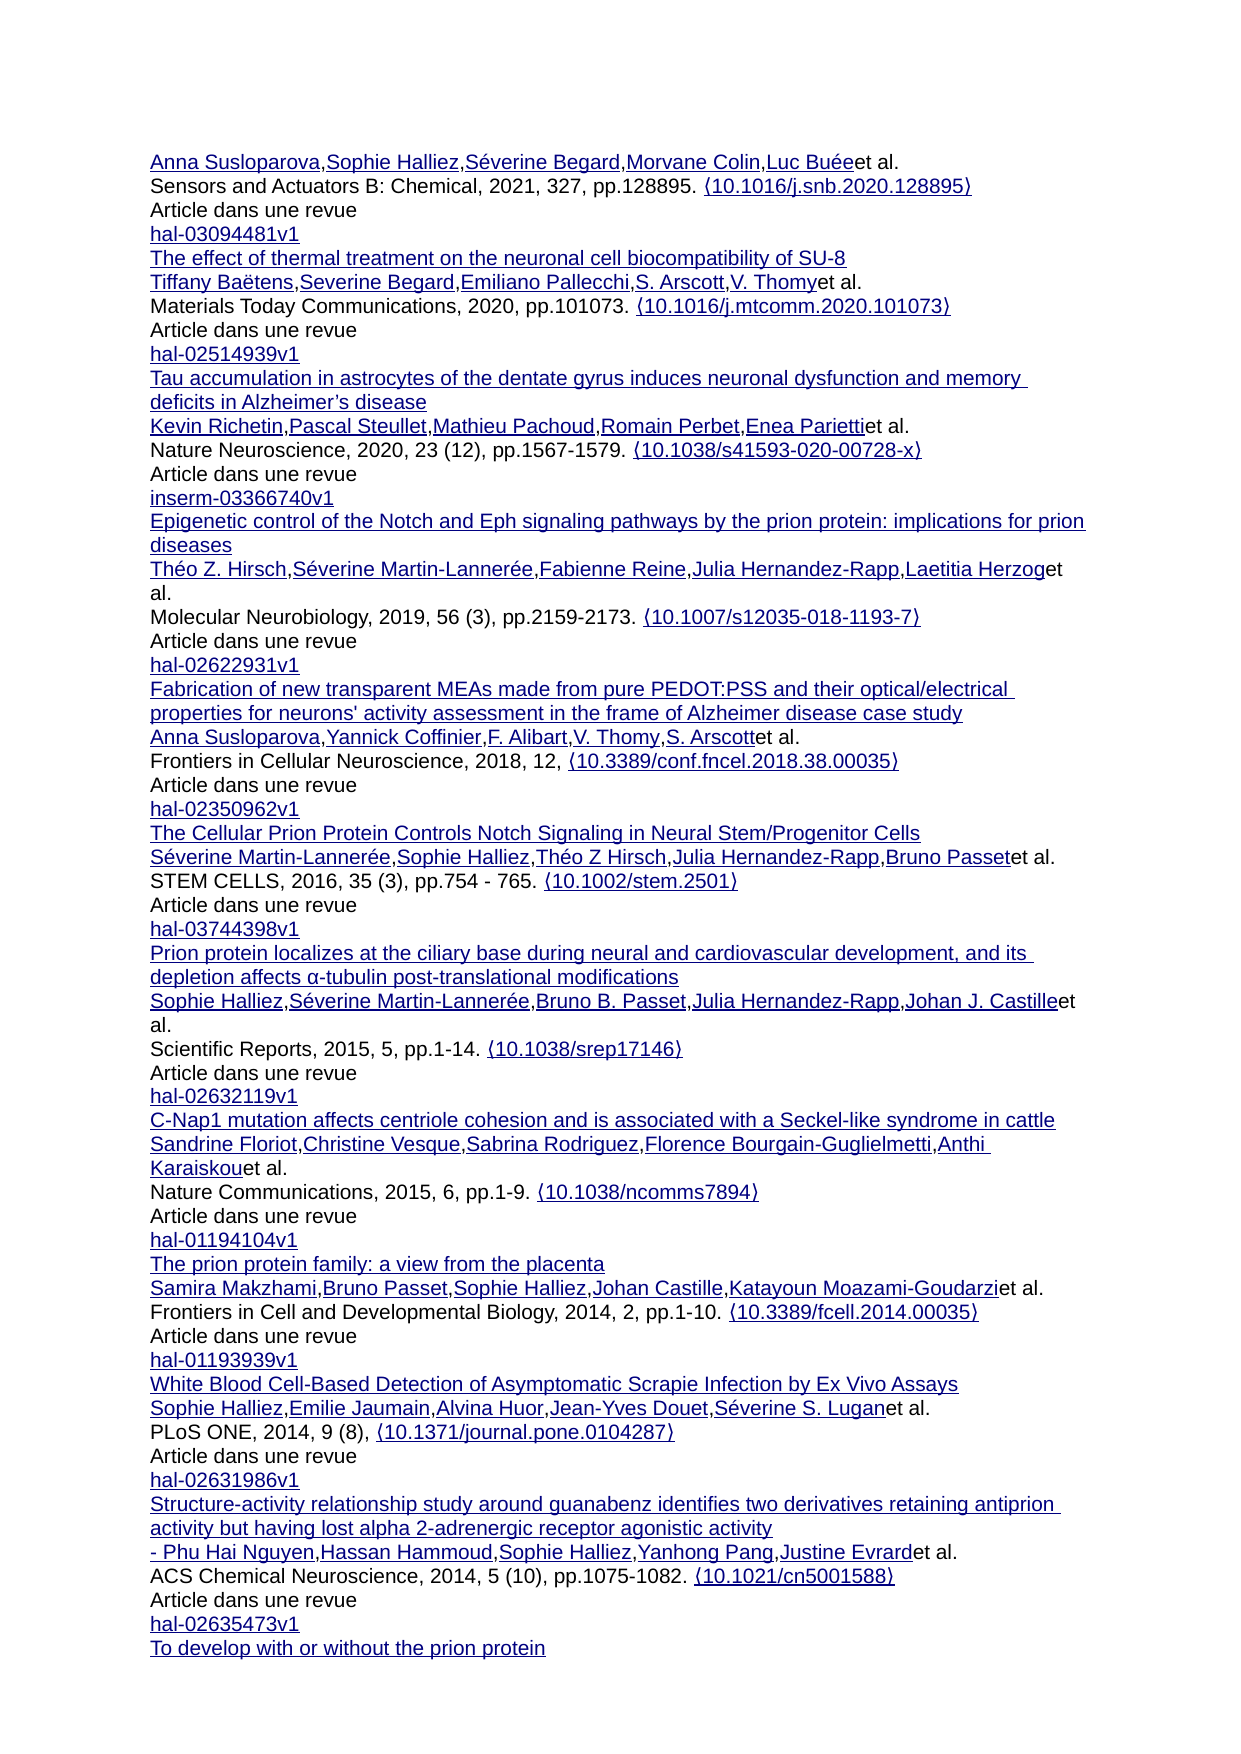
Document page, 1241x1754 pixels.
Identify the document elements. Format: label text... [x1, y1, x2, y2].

table_cell Fabrication of new transparent MEAs made from pure PEDOT:PSS and their optical/electrical properties for neurons' activity assessment in the frame of Alzheimer disease case study Anna Susloparova,Yannick Coffinier,F. Alibart,V. Thomy,S. Arscottet al. Frontiers in Cellular Neuroscience, 2018, 12, ⟨10.3389/conf.fncel.2018.38.00035⟩ Article dans une revue hal-02350962v1 [150, 677, 1090, 821]
table_cell C-Nap1 mutation affects centriole cohesion and is associated with a Seckel-like syndrome in cattle Sandrine Floriot,Christine Vesque,Sabrina Rodriguez,Florence Bourgain-Guglielmetti,Anthi Karaiskouet al. Nature Communications, 2015, 6, pp.1-9. ⟨10.1038/ncomms7894⟩ Article dans une revue hal-01194104v1 [150, 1108, 1090, 1252]
table_cell Anna Susloparova,Sophie Halliez,Séverine Begard,Morvane Colin,Luc Buéeet al. Sensors and Actuators B: Chemical, 2021, 327, pp.128895. ⟨10.1016/j.snb.2020.128895⟩ Article dans une revue hal-03094481v1 [150, 150, 1090, 246]
table_cell The Cellular Prion Protein Controls Notch Signaling in Neural Stem/Progenitor Cells Séverine Martin-Lannerée,Sophie Halliez,Théo Z Hirsch,Julia Hernandez-Rapp,Bruno Passetet al. STEM CELLS, 2016, 35 (3), pp.754 - 765. ⟨10.1002/stem.2501⟩ Article dans une revue hal-03744398v1 [150, 821, 1090, 941]
table_cell White Blood Cell-Based Detection of Asymptomatic Scrapie Infection by Ex Vivo Assays Sophie Halliez,Emilie Jaumain,Alvina Huor,Jean-Yves Douet,Séverine S. Luganet al. PLoS ONE, 2014, 9 (8), ⟨10.1371/journal.pone.0104287⟩ Article dans une revue hal-02631986v1 [150, 1372, 1090, 1492]
table_cell Tau accumulation in astrocytes of the dentate gyrus induces neuronal dysfunction and memory deficits in Alzheimer’s disease Kevin Richetin,Pascal Steullet,Mathieu Pachoud,Romain Perbet,Enea Pariettiet al. Nature Neuroscience, 2020, 23 (12), pp.1567-1579. ⟨10.1038/s41593-020-00728-x⟩ Article dans une revue inserm-03366740v1 [150, 366, 1090, 509]
table_cell The effect of thermal treatment on the neuronal cell biocompatibility of SU-8 Tiffany Baëtens,Severine Begard,Emiliano Pallecchi,S. Arscott,V. Thomyet al. Materials Today Communications, 2020, pp.101073. ⟨10.1016/j.mtcomm.2020.101073⟩ Article dans une revue hal-02514939v1 [150, 246, 1090, 366]
table_cell The prion protein family: a view from the placenta Samira Makzhami,Bruno Passet,Sophie Halliez,Johan Castille,Katayoun Moazami-Goudarziet al. Frontiers in Cell and Developmental Biology, 2014, 2, pp.1-10. ⟨10.3389/fcell.2014.00035⟩ Article dans une revue hal-01193939v1 [150, 1252, 1090, 1372]
table_cell Prion protein localizes at the ciliary base during neural and cardiovascular development, and its depletion affects α-tubulin post-translational modifications Sophie Halliez,Séverine Martin-Lannerée,Bruno B. Passet,Julia Hernandez-Rapp,Johan J. Castilleet al. Scientific Reports, 2015, 5, pp.1-14. ⟨10.1038/srep17146⟩ Article dans une revue hal-02632119v1 [150, 941, 1090, 1108]
table_cell Structure-activity relationship study around guanabenz identifies two derivatives retaining antiprion activity but having lost alpha 2-adrenergic receptor agonistic activity - Phu Hai Nguyen,Hassan Hammoud,Sophie Halliez,Yanhong Pang,Justine Evrardet al. ACS Chemical Neuroscience, 2014, 5 (10), pp.1075-1082. ⟨10.1021/cn5001588⟩ Article dans une revue hal-02635473v1 [150, 1492, 1090, 1635]
table_cell To develop with or without the prion protein [150, 1635, 1090, 1659]
table_cell Epigenetic control of the Notch and Eph signaling pathways by the prion protein: implications for prion diseases Théo Z. Hirsch,Séverine Martin-Lannerée,Fabienne Reine,Julia Hernandez-Rapp,Laetitia Herzoget al. Molecular Neurobiology, 2019, 56 (3), pp.2159-2173. ⟨10.1007/s12035-018-1193-7⟩ Article dans une revue hal-02622931v1 [150, 509, 1090, 677]
